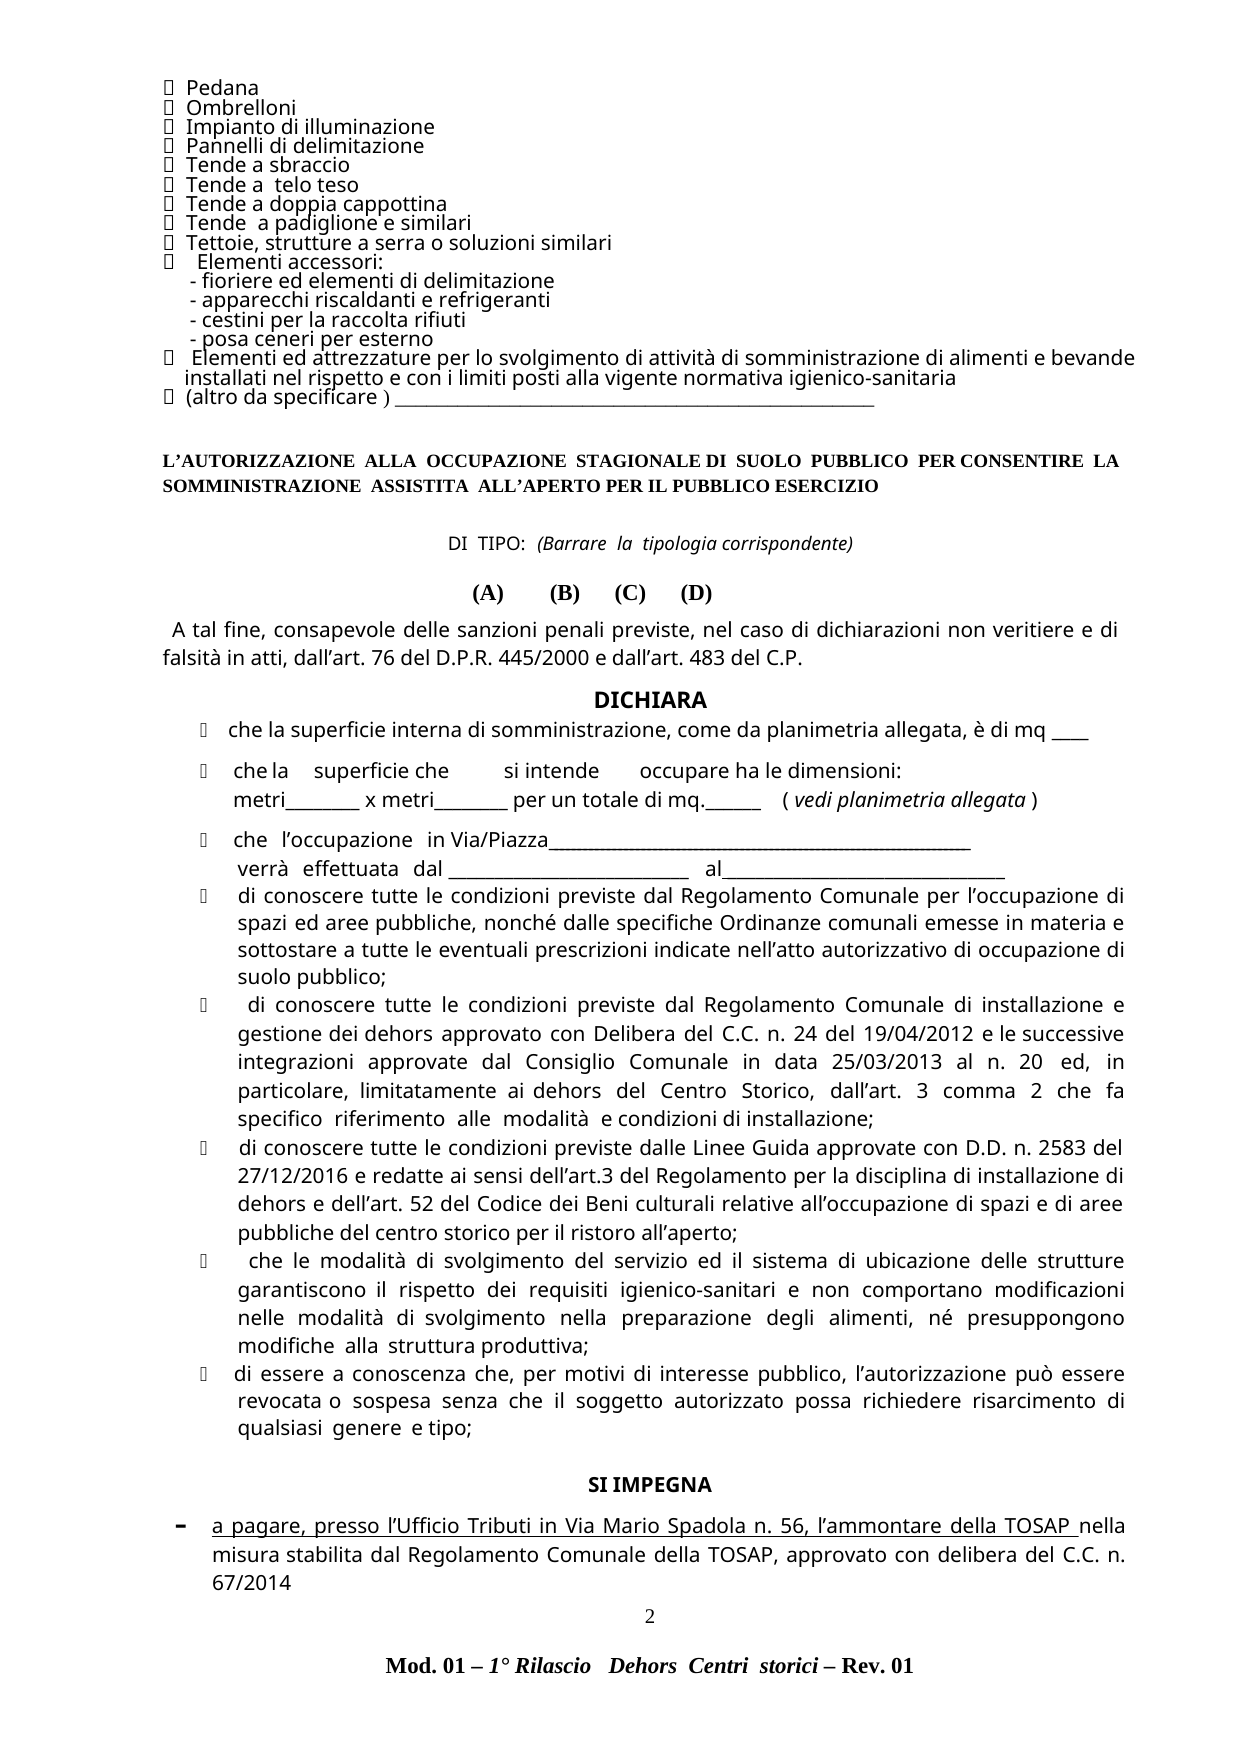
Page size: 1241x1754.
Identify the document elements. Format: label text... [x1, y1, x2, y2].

text  Impianto di illuminazione [162, 119, 1137, 138]
text verrà effettuata dal __________________________ al ______________________________ [237, 854, 1137, 882]
text - fioriere ed elementi di delimitazione [162, 273, 1137, 292]
text  (altro da specificare ) ______________________________________________ [162, 389, 1137, 408]
list che la superficie che si intende occupare ha le dimensioni: [200, 756, 1125, 785]
text (A) (B) (C) (D) [643, 590, 683, 602]
text DI TIPO: (Barrare la tipologia corrispondente) [174, 529, 1126, 556]
list di essere a conoscenza che, per motivi di interesse pubblico, l’autorizzazione può essere revocata o sospesa senza che il soggetto autorizzato possa richiedere risarcimento di qualsiasi genere e tipo; [200, 1360, 1125, 1441]
text installati nel rispetto e con i limiti posti alla vigente normativa igienico-sanitaria [162, 370, 1137, 389]
list che la superficie interna di somministrazione, come da planimetria allegata, è di mq ____ [200, 715, 1125, 744]
text  Tettoie, strutture a serra o soluzioni similari [162, 235, 1137, 254]
text  Tende a doppia cappottina [162, 196, 1137, 215]
text DICHIARA [163, 684, 1137, 715]
text  Pedana [162, 81, 1137, 99]
text (A) (B) (C) (D) [369, 590, 475, 602]
text  Pannelli di delimitazione [162, 139, 1137, 157]
text L’AUTORIZZAZIONE ALLA OCCUPAZIONE STAGIONALE DI SUOLO PUBBLICO PER CONSENTIRE LA SOMMINISTRAZIONE ASSISTITA ALL’APERTO PER IL PUBBLICO ESERCIZIO [162, 446, 1137, 496]
text - posa ceneri per esterno [162, 331, 1137, 350]
text metri________ x metri________ per un totale di mq.______ ( vedi planimetria allegata ) [162, 785, 1125, 813]
list di conoscere tutte le condizioni previste dal Regolamento Comunale per l’occupazione di spazi ed aree pubbliche, nonché dalle specifiche Ordinanze comunali emesse in materia e sottostare a tutte le eventuali prescrizioni indicate nell’atto autorizzativo di occupazione di suolo pubblico; [200, 882, 1124, 990]
text  Elementi ed attrezzature per lo svolgimento di attività di somministrazione di alimenti e bevande [162, 351, 1137, 369]
list di conoscere tutte le condizioni previste dal Regolamento Comunale di installazione e gestione dei dehors approvato con Delibera del C.C. n. 24 del 19/04/2012 e le successive integrazioni approvate dal Consiglio Comunale in data 25/03/2013 al n. 20 ed, in particolare, limitatamente ai dehors del Centro Storico, dall’art. 3 comma 2 che fa specifico riferimento alle modalità e condizioni di installazione; [200, 990, 1125, 1133]
text  Ombrelloni [162, 100, 1137, 119]
text A tal fine, consapevole delle sanzioni penali previste, nel caso di dichiarazioni non veritiere e di falsità in atti, dall’art. 76 del D.P.R. 445/2000 e dall’art. 483 del C.P. [162, 615, 1137, 672]
text - cestini per la raccolta rifiuti [162, 312, 1137, 331]
list a pagare, presso l’Ufficio Tributi in Via Mario Spadola n. 56, l’ammontare della TOSAP nella misura stabilita dal Regolamento Comunale della TOSAP, approvato con delibera del C.C. n. 67/2014 [174, 1510, 1126, 1597]
text (A) (B) (C) (D) [709, 590, 1137, 602]
text (A) (B) (C) (D) [501, 590, 552, 602]
text - apparecchi riscaldanti e refrigeranti [162, 293, 1137, 312]
list che le modalità di svolgimento del servizio ed il sistema di ubicazione delle strutture garantiscono il rispetto dei requisiti igienico-sanitari e non comportano modificazioni nelle modalità di svolgimento nella preparazione degli alimenti, né presuppongono modifiche alla struttura produttiva; [200, 1246, 1125, 1360]
text (A) (B) (C) (D) [577, 590, 617, 602]
text SI IMPEGNA [162, 1470, 1137, 1498]
text  Tende a telo teso [162, 177, 1137, 196]
text  Tende a sbraccio [162, 158, 1137, 177]
text  Tende a padiglione e similari [162, 216, 1137, 234]
text  Elementi accessori: [162, 254, 1137, 273]
list di conoscere tutte le condizioni previste dalle Linee Guida approvate con D.D. n. 2583 del 27/12/2016 e redatte ai sensi dell’art.3 del Regolamento per la disciplina di installazione di dehors e dell’art. 52 del Codice dei Beni culturali relative all’occupazione di spazi e di aree pubbliche del centro storico per il ristoro all’aperto; [200, 1133, 1125, 1246]
list che l’occupazione in Via/Piazza________________________________________________________________________ [200, 825, 1137, 854]
